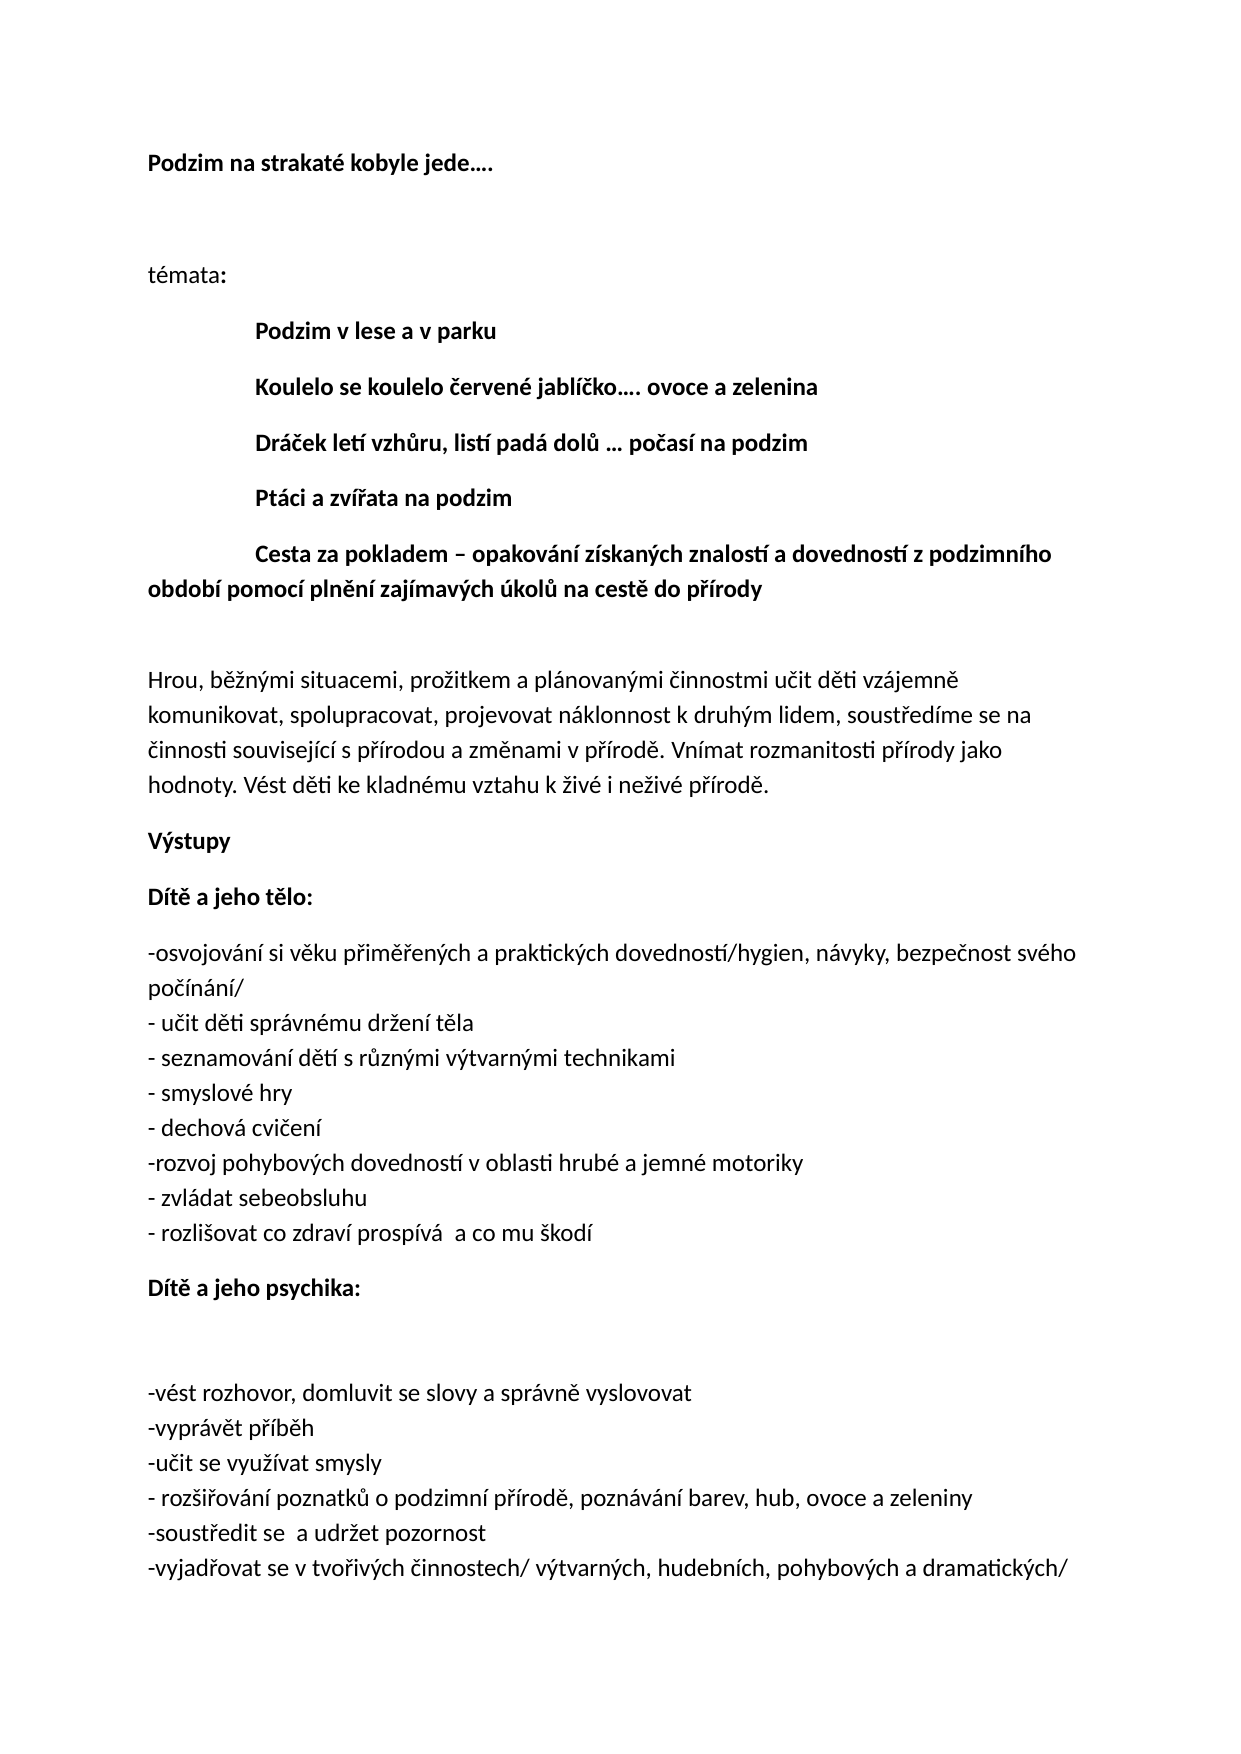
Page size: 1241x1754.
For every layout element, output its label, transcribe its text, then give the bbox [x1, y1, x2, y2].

text Dítě a jeho tělo: [148, 881, 1093, 911]
text Výstupy [148, 825, 1093, 856]
text Hrou, běžnými situacemi, prožitkem a plánovanými činnostmi učit děti vzájemně komunikovat, spolupracovat, projevovat náklonnost k druhým lidem, soustředíme se na činnosti související s přírodou a změnami v přírodě. Vnímat rozmanitosti přírody jako hodnoty. Vést děti ke kladnému vztahu k živé i neživé přírodě. [148, 629, 1093, 800]
text Cesta za pokladem – opakování získaných znalostí a dovedností z podzimního období pomocí plnění zajímavých úkolů na cestě do přírody [148, 538, 1093, 604]
text Dráček letí vzhůru, listí padá dolů … počasí na podzim [148, 427, 1093, 457]
text Ptáci a zvířata na podzim [148, 483, 1093, 513]
text Podzim v lese a v parku [148, 315, 1093, 346]
text -osvojování si věku přiměřených a praktických dovedností/hygien, návyky, bezpečnost svého počínání/ - učit děti správnému držení těla - seznamování dětí s různými výtvarnými technikami - smyslové hry - dechová cvičení -rozvoj pohybových dovedností v oblasti hrubé a jemné motoriky - zvládat sebeobsluhu - rozlišovat co zdraví prospívá a co mu škodí [148, 937, 1093, 1247]
text Dítě a jeho psychika: -vést rozhovor, domluvit se slovy a správně vyslovovat -vyprávět příběh -učit se využívat smysly - rozšiřování poznatků o podzimní přírodě, poznávání barev, hub, ovoce a zeleniny -soustředit se a udržet pozornost -vyjadřovat se v tvořivých činnostech/ výtvarných, hudebních, pohybových a dramatických/ [148, 1273, 1093, 1583]
text témata: [148, 259, 1093, 290]
text Podzim na strakaté kobyle jede…. [148, 148, 1093, 178]
text Koulelo se koulelo červené jablíčko…. ovoce a zelenina [148, 371, 1093, 401]
